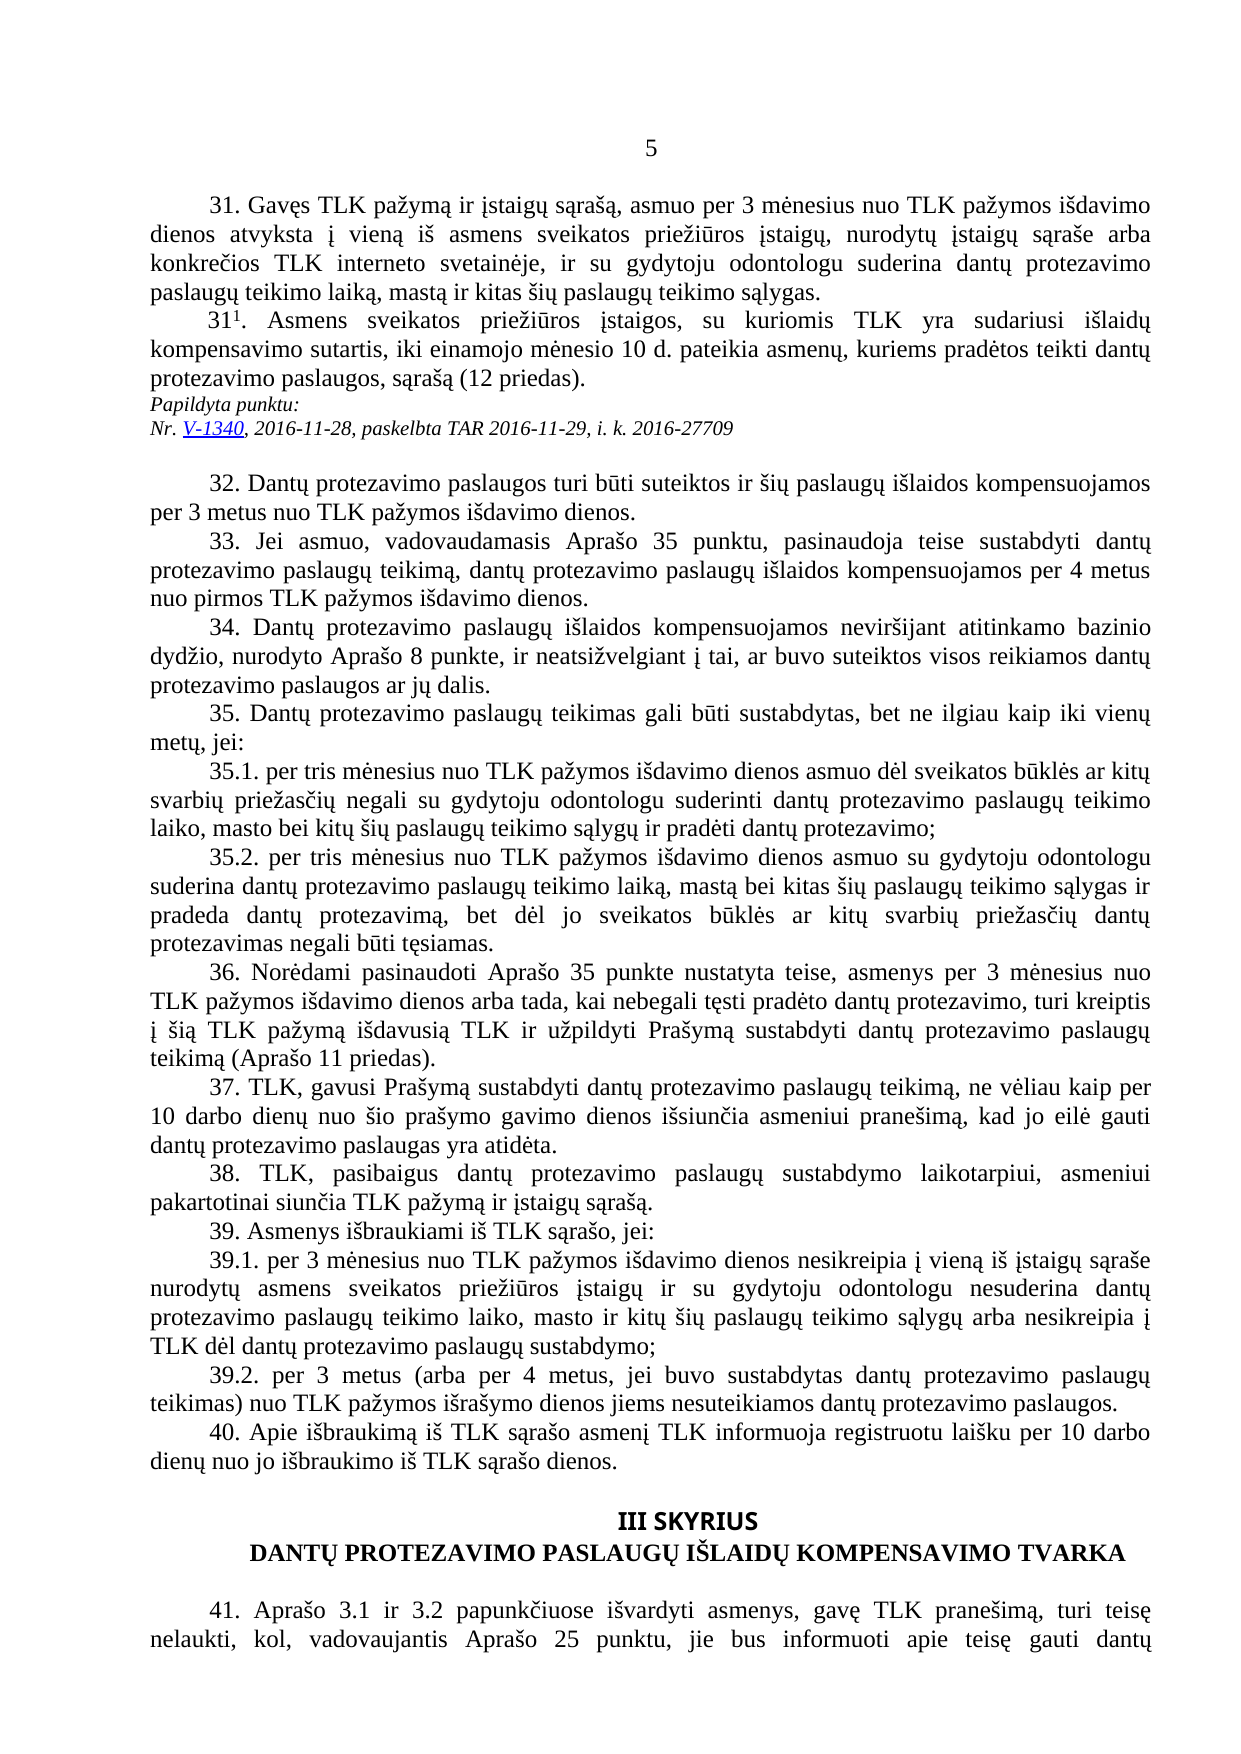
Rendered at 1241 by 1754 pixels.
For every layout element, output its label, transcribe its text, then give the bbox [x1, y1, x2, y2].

text 311. Asmens sveikatos priežiūros įstaigos, su kuriomis TLK yra sudariusi išlaidų kompensavimo sutartis, iki einamojo mėnesio 10 d. pateikia asmenų, kuriems pradėtos teikti dantų protezavimo paslaugos, sąrašą (12 priedas). [150, 305, 1152, 392]
text Nr. V-1340, 2016-11-28, paskelbta TAR 2016-11-29, i. k. 2016-27709 [150, 416, 1152, 440]
text DANTŲ PROTEZAVIMO PASLAUGŲ IŠLAIDŲ KOMPENSAVIMO TVARKA [150, 1538, 1152, 1566]
text Papildyta punktu: [150, 392, 1152, 416]
text 31. Gavęs TLK pažymą ir įstaigų sąrašą, asmuo per 3 mėnesius nuo TLK pažymos išdavimo dienos atvyksta į vieną iš asmens sveikatos priežiūros įstaigų, nurodytų įstaigų sąraše arba konkrečios TLK interneto svetainėje, ir su gydytoju odontologu suderina dantų protezavimo paslaugų teikimo laiką, mastą ir kitas šių paslaugų teikimo sąlygas. [150, 190, 1152, 305]
text 39. Asmenys išbraukiami iš TLK sąrašo, jei: [150, 1216, 1152, 1245]
text 32. Dantų protezavimo paslaugos turi būti suteiktos ir šių paslaugų išlaidos kompensuojamos per 3 metus nuo TLK pažymos išdavimo dienos. [150, 468, 1152, 526]
text 36. Norėdami pasinaudoti Aprašo 35 punkte nustatyta teise, asmenys per 3 mėnesius nuo TLK pažymos išdavimo dienos arba tada, kai nebegali tęsti pradėto dantų protezavimo, turi kreiptis į šią TLK pažymą išdavusią TLK ir užpildyti Prašymą sustabdyti dantų protezavimo paslaugų teikimą (Aprašo 11 priedas). [150, 957, 1152, 1072]
text 33. Jei asmuo, vadovaudamasis Aprašo 35 punktu, pasinaudoja teise sustabdyti dantų protezavimo paslaugų teikimą, dantų protezavimo paslaugų išlaidos kompensuojamos per 4 metus nuo pirmos TLK pažymos išdavimo dienos. [150, 526, 1152, 612]
text 41. Aprašo 3.1 ir 3.2 papunkčiuose išvardyti asmenys, gavę TLK pranešimą, turi teisę nelaukti, kol, vadovaujantis Aprašo 25 punktu, jie bus informuoti apie teisę gauti dantų [150, 1595, 1152, 1653]
text 39.2. per 3 metus (arba per 4 metus, jei buvo sustabdytas dantų protezavimo paslaugų teikimas) nuo TLK pažymos išrašymo dienos jiems nesuteikiamos dantų protezavimo paslaugos. [150, 1360, 1152, 1417]
text Iii SKYRIUS [150, 1503, 1152, 1538]
text 39.1. per 3 mėnesius nuo TLK pažymos išdavimo dienos nesikreipia į vieną iš įstaigų sąraše nurodytų asmens sveikatos priežiūros įstaigų ir su gydytoju odontologu nesuderina dantų protezavimo paslaugų teikimo laiko, masto ir kitų šių paslaugų teikimo sąlygų arba nesikreipia į TLK dėl dantų protezavimo paslaugų sustabdymo; [150, 1245, 1152, 1360]
text 38. TLK, pasibaigus dantų protezavimo paslaugų sustabdymo laikotarpiui, asmeniui pakartotinai siunčia TLK pažymą ir įstaigų sąrašą. [150, 1158, 1152, 1216]
text 40. Apie išbraukimą iš TLK sąrašo asmenį TLK informuoja registruotu laišku per 10 darbo dienų nuo jo išbraukimo iš TLK sąrašo dienos. [150, 1417, 1152, 1475]
text 37. TLK, gavusi Prašymą sustabdyti dantų protezavimo paslaugų teikimą, ne vėliau kaip per 10 darbo dienų nuo šio prašymo gavimo dienos išsiunčia asmeniui pranešimą, kad jo eilė gauti dantų protezavimo paslaugas yra atidėta. [150, 1072, 1152, 1158]
text 35.2. per tris mėnesius nuo TLK pažymos išdavimo dienos asmuo su gydytoju odontologu suderina dantų protezavimo paslaugų teikimo laiką, mastą bei kitas šių paslaugų teikimo sąlygas ir pradeda dantų protezavimą, bet dėl jo sveikatos būklės ar kitų svarbių priežasčių dantų protezavimas negali būti tęsiamas. [150, 842, 1152, 957]
text 35.1. per tris mėnesius nuo TLK pažymos išdavimo dienos asmuo dėl sveikatos būklės ar kitų svarbių priežasčių negali su gydytoju odontologu suderinti dantų protezavimo paslaugų teikimo laiko, masto bei kitų šių paslaugų teikimo sąlygų ir pradėti dantų protezavimo; [150, 756, 1152, 842]
text 34. Dantų protezavimo paslaugų išlaidos kompensuojamos neviršijant atitinkamo bazinio dydžio, nurodyto Aprašo 8 punkte, ir neatsižvelgiant į tai, ar buvo suteiktos visos reikiamos dantų protezavimo paslaugos ar jų dalis. [150, 612, 1152, 698]
text 35. Dantų protezavimo paslaugų teikimas gali būti sustabdytas, bet ne ilgiau kaip iki vienų metų, jei: [150, 698, 1152, 756]
